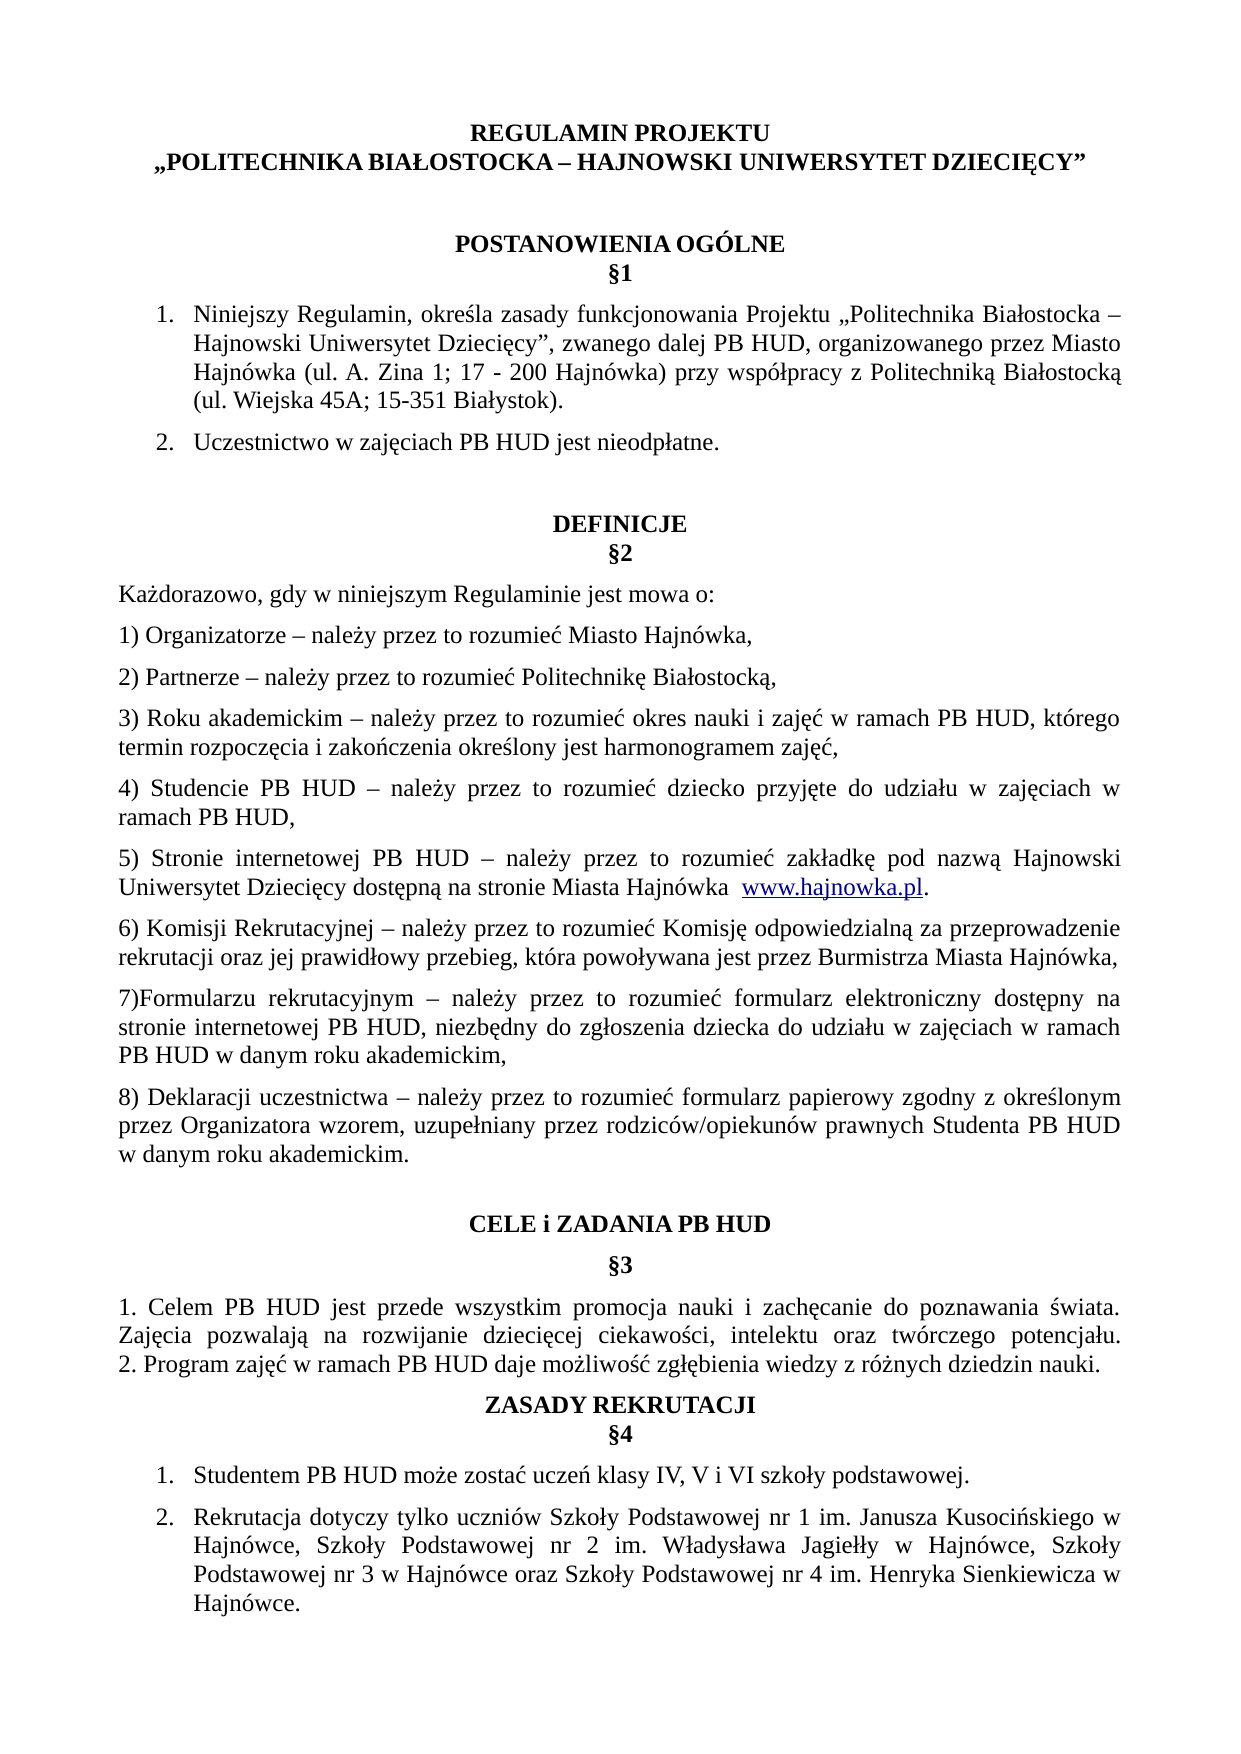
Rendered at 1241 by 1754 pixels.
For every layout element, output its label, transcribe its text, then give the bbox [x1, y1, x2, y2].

text 6) Komisji Rekrutacyjnej – należy przez to rozumieć Komisję odpowiedzialną za przeprowadzenie rekrutacji oraz jej prawidłowy przebieg, która powoływana jest przez Burmistrza Miasta Hajnówka, [118, 913, 1122, 971]
text REGULAMIN PROJEKTU „POLITECHNIKA BIAŁOSTOCKA – HAJNOWSKI UNIWERSYTET DZIECIĘCY” [118, 118, 1122, 176]
text 7)Formularzu rekrutacyjnym – należy przez to rozumieć formularz elektroniczny dostępny na stronie internetowej PB HUD, niezbędny do zgłoszenia dziecka do udziału w zajęciach w ramach PB HUD w danym roku akademickim, [118, 983, 1122, 1069]
text §3 [118, 1251, 1122, 1279]
text 1) Organizatorze – należy przez to rozumieć Miasto Hajnówka, [118, 621, 1122, 649]
text Każdorazowo, gdy w niniejszym Regulaminie jest mowa o: [118, 579, 1122, 608]
text DEFINICJE §2 [118, 509, 1122, 567]
text 8) Deklaracji uczestnictwa – należy przez to rozumieć formularz papierowy zgodny z określonym przez Organizatora wzorem, uzupełniany przez rodziców/opiekunów prawnych Studenta PB HUD w danym roku akademickim. [118, 1082, 1122, 1168]
text 4) Studencie PB HUD – należy przez to rozumieć dziecko przyjęte do udziału w zajęciach w ramach PB HUD, [118, 773, 1122, 831]
list Studentem PB HUD może zostać uczeń klasy IV, V i VI szkoły podstawowej. [156, 1461, 1122, 1489]
text 2) Partnerze – należy przez to rozumieć Politechnikę Białostocką, [118, 662, 1122, 691]
list Rekrutacja dotyczy tylko uczniów Szkoły Podstawowej nr 1 im. Janusza Kusocińskiego w Hajnówce, Szkoły Podstawowej nr 2 im. Władysława Jagiełły w Hajnówce, Szkoły Podstawowej nr 3 w Hajnówce oraz Szkoły Podstawowej nr 4 im. Henryka Sienkiewicza w Hajnówce. [156, 1502, 1122, 1617]
text 5) Stronie internetowej PB HUD – należy przez to rozumieć zakładkę pod nazwą Hajnowski Uniwersytet Dziecięcy dostępną na stronie Miasta Hajnówka www.hajnowka.pl. [118, 843, 1122, 901]
text 3) Roku akademickim – należy przez to rozumieć okres nauki i zajęć w ramach PB HUD, którego termin rozpoczęcia i zakończenia określony jest harmonogramem zajęć, [118, 703, 1122, 761]
list Uczestnictwo w zajęciach PB HUD jest nieodpłatne. [156, 427, 1122, 456]
list Niniejszy Regulamin, określa zasady funkcjonowania Projektu „Politechnika Białostocka – Hajnowski Uniwersytet Dziecięcy”, zwanego dalej PB HUD, organizowanego przez Miasto Hajnówka (ul. A. Zina 1; 17 - 200 Hajnówka) przy współpracy z Politechniką Białostocką (ul. Wiejska 45A; 15-351 Białystok). [156, 299, 1122, 414]
text ZASADY REKRUTACJI §4 [118, 1391, 1122, 1448]
text CELE i ZADANIA PB HUD [118, 1181, 1122, 1238]
text POSTANOWIENIA OGÓLNE §1 [118, 229, 1122, 287]
text 1. Celem PB HUD jest przede wszystkim promocja nauki i zachęcanie do poznawania świata. Zajęcia pozwalają na rozwijanie dziecięcej ciekawości, intelektu oraz twórczego potencjału. 2. Program zajęć w ramach PB HUD daje możliwość zgłębienia wiedzy z różnych dziedzin nauki. [118, 1292, 1122, 1378]
